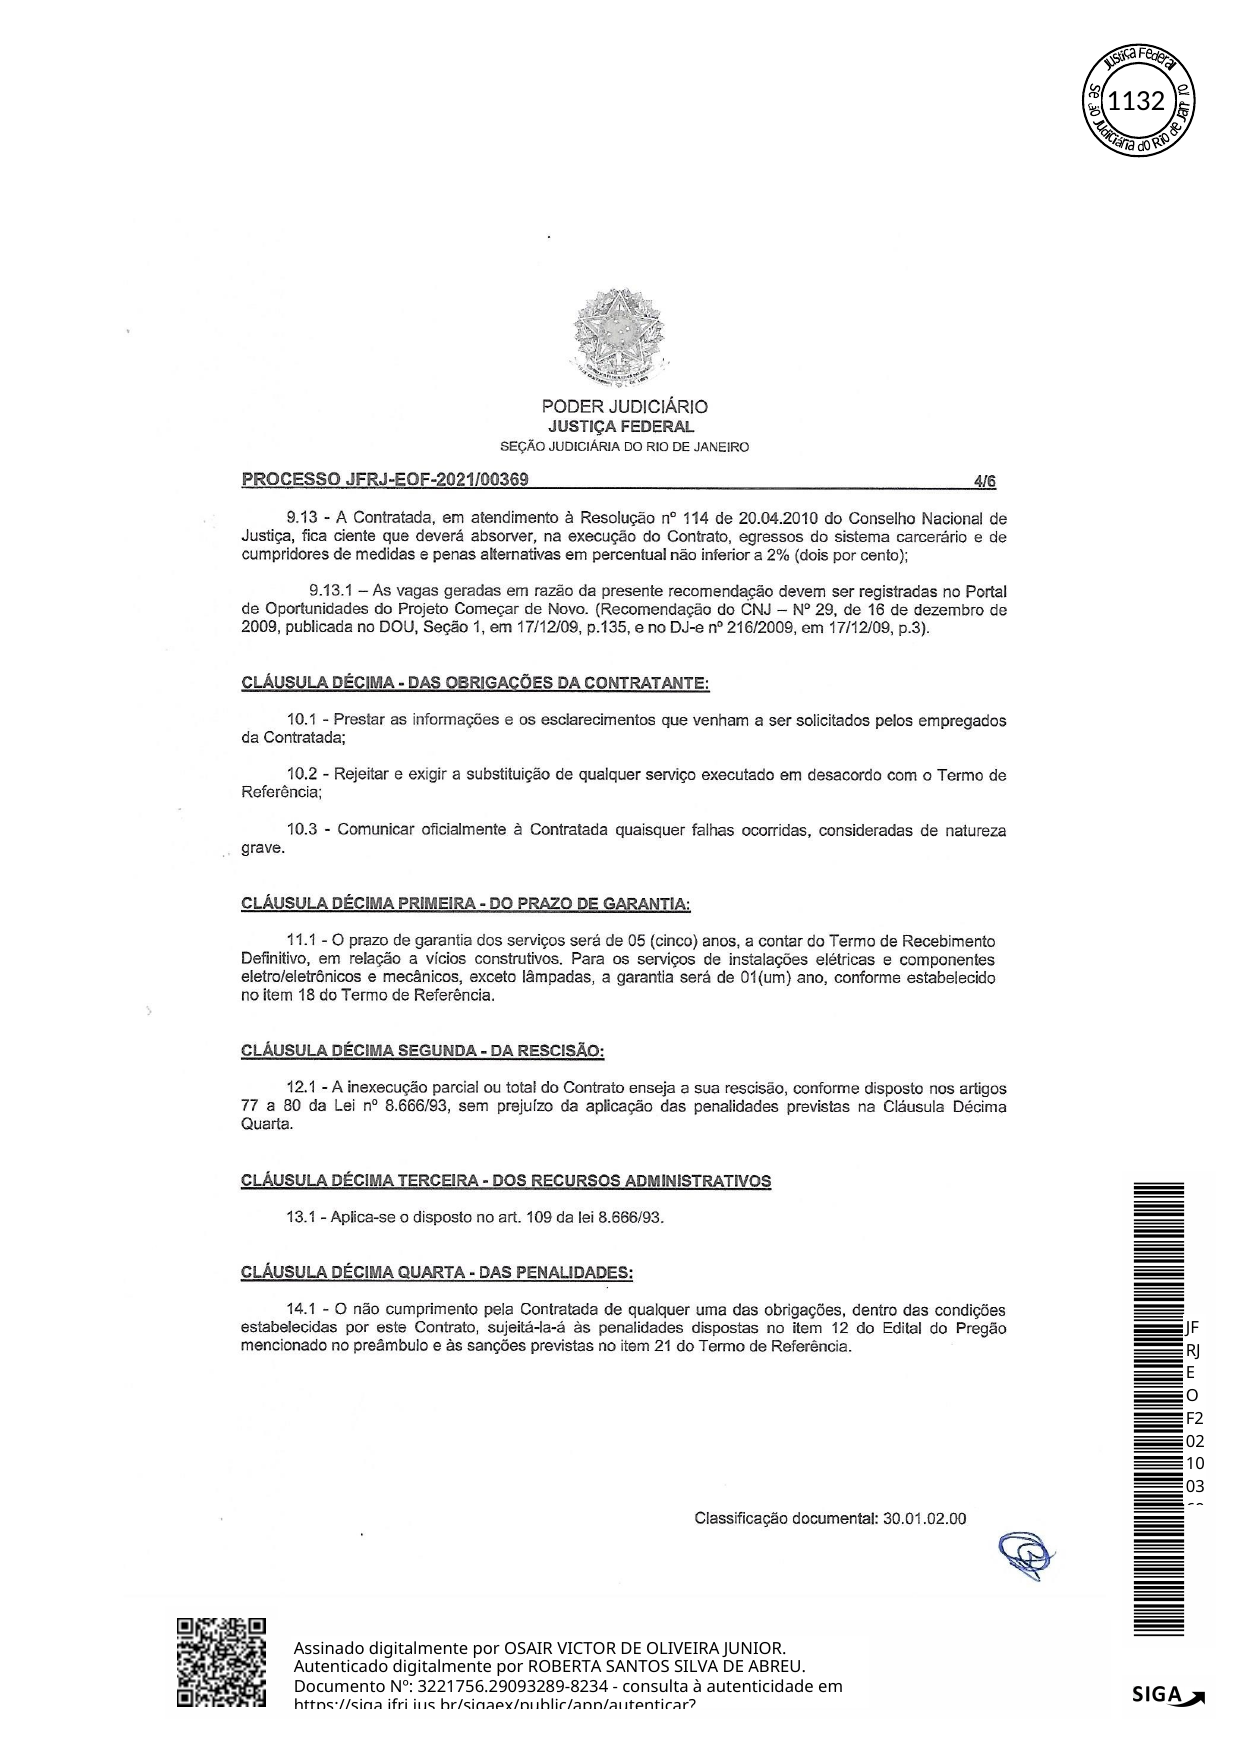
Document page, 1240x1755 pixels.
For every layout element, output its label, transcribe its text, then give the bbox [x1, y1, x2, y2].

text ç [1087, 98, 1101, 106]
text e [1179, 97, 1193, 105]
text JFRJEOF202100369V04 [1186, 1316, 1206, 1504]
